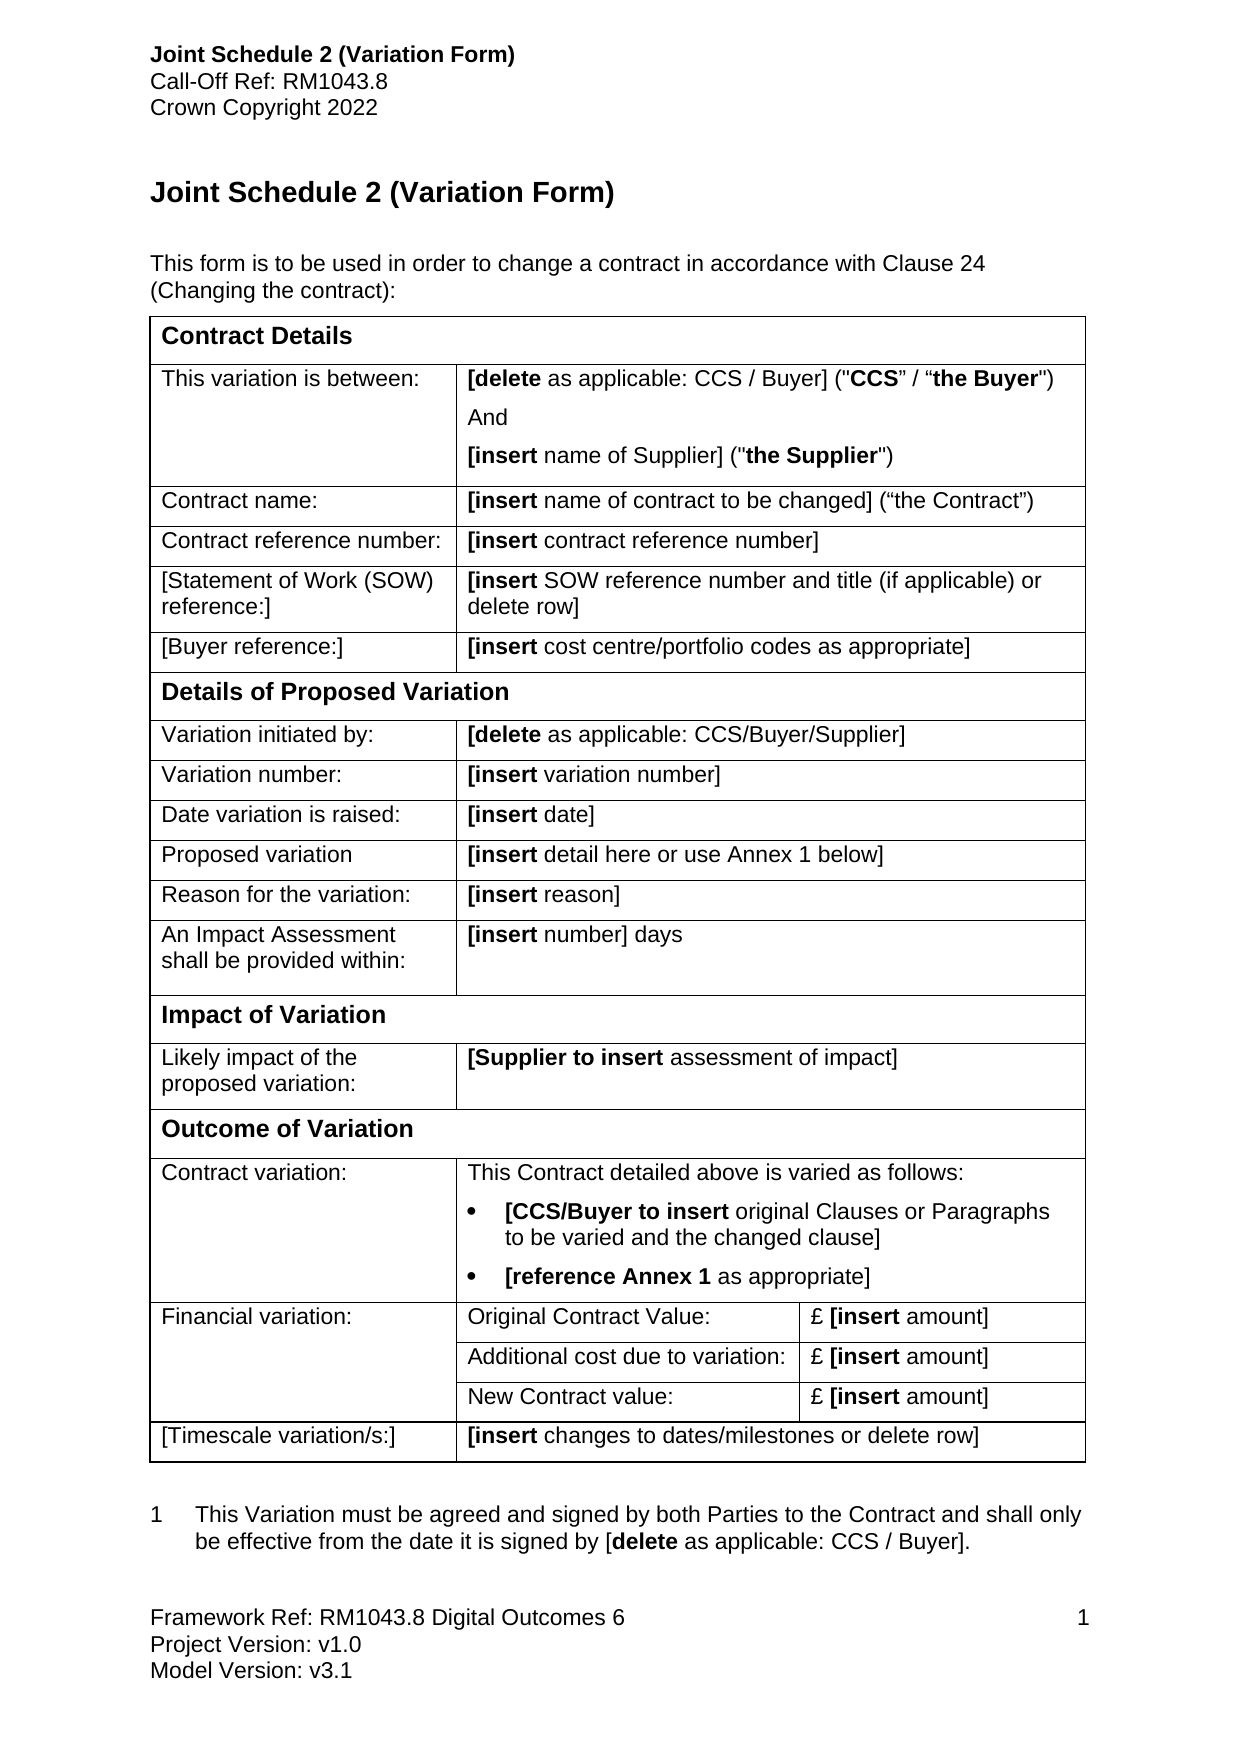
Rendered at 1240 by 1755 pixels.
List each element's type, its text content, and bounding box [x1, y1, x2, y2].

table_cell Additional cost due to variation: [457, 1343, 799, 1382]
table_cell [Supplier to insert assessment of impact] [457, 1044, 1085, 1109]
table_cell Contract variation: [151, 1159, 456, 1302]
table_cell Contract reference number: [151, 527, 456, 566]
table_header Contract Details [151, 317, 1085, 364]
table_cell [insert detail here or use Annex 1 below] [457, 841, 1085, 880]
table_cell Variation number: [151, 761, 456, 800]
table_cell Details of Proposed Variation [151, 673, 1085, 720]
table_cell [delete as applicable: CCS / Buyer] ("CCS” / “the Buyer") And [insert name of Supplier] ("the Supplier") [457, 365, 1085, 486]
table_cell This Contract detailed above is varied as follows: [CCS/Buyer to insert original Clauses or Paragraphs to be varied and the changed clause] [reference Annex 1 as appropriate] [457, 1159, 1085, 1302]
table_cell [insert date] [457, 801, 1085, 840]
table_cell Reason for the variation: [151, 881, 456, 920]
table_cell Date variation is raised: [151, 801, 456, 840]
table_cell £ [insert amount] [800, 1303, 1085, 1342]
table_cell [insert number] days [457, 921, 1085, 994]
table_cell £ [insert amount] [800, 1383, 1085, 1421]
table_cell [insert changes to dates/milestones or delete row] [457, 1423, 1085, 1461]
table_cell Impact of Variation [151, 996, 1085, 1043]
table_cell This variation is between: [151, 365, 456, 486]
list This Variation must be agreed and signed by both Parties to the Contract and shall only be effective from the date it is signed by [delete as applicable: CCS / Buyer]. [150, 1501, 1089, 1554]
table_cell [delete as applicable: CCS/Buyer/Supplier] [457, 721, 1085, 760]
table_cell £ [insert amount] [800, 1343, 1085, 1382]
table_cell New Contract value: [457, 1383, 799, 1421]
table_cell Variation initiated by: [151, 721, 456, 760]
subtitle Joint Schedule 2 (Variation Form) [150, 175, 1089, 208]
table_cell An Impact Assessment shall be provided within: [151, 921, 456, 994]
table_cell Original Contract Value: [457, 1303, 799, 1342]
table_cell [insert cost centre/portfolio codes as appropriate] [457, 633, 1085, 672]
table_cell Contract name: [151, 487, 456, 526]
table_cell [insert name of contract to be changed] (“the Contract”) [457, 487, 1085, 526]
table_cell [insert variation number] [457, 761, 1085, 800]
table_cell [Timescale variation/s:] [151, 1423, 456, 1461]
table_cell [insert SOW reference number and title (if applicable) or delete row] [457, 567, 1085, 632]
table_cell Financial variation: [151, 1303, 456, 1421]
table_cell [insert reason] [457, 881, 1085, 920]
table_cell [Statement of Work (SOW) reference:] [151, 567, 456, 632]
table_cell [Buyer reference:] [151, 633, 456, 672]
table_cell Outcome of Variation [151, 1110, 1085, 1158]
table_cell Likely impact of the proposed variation: [151, 1044, 456, 1109]
table_cell [insert contract reference number] [457, 527, 1085, 566]
text This form is to be used in order to change a contract in accordance with Clause 24 (Changing the contract): [150, 250, 1089, 303]
table_cell Proposed variation [151, 841, 456, 880]
